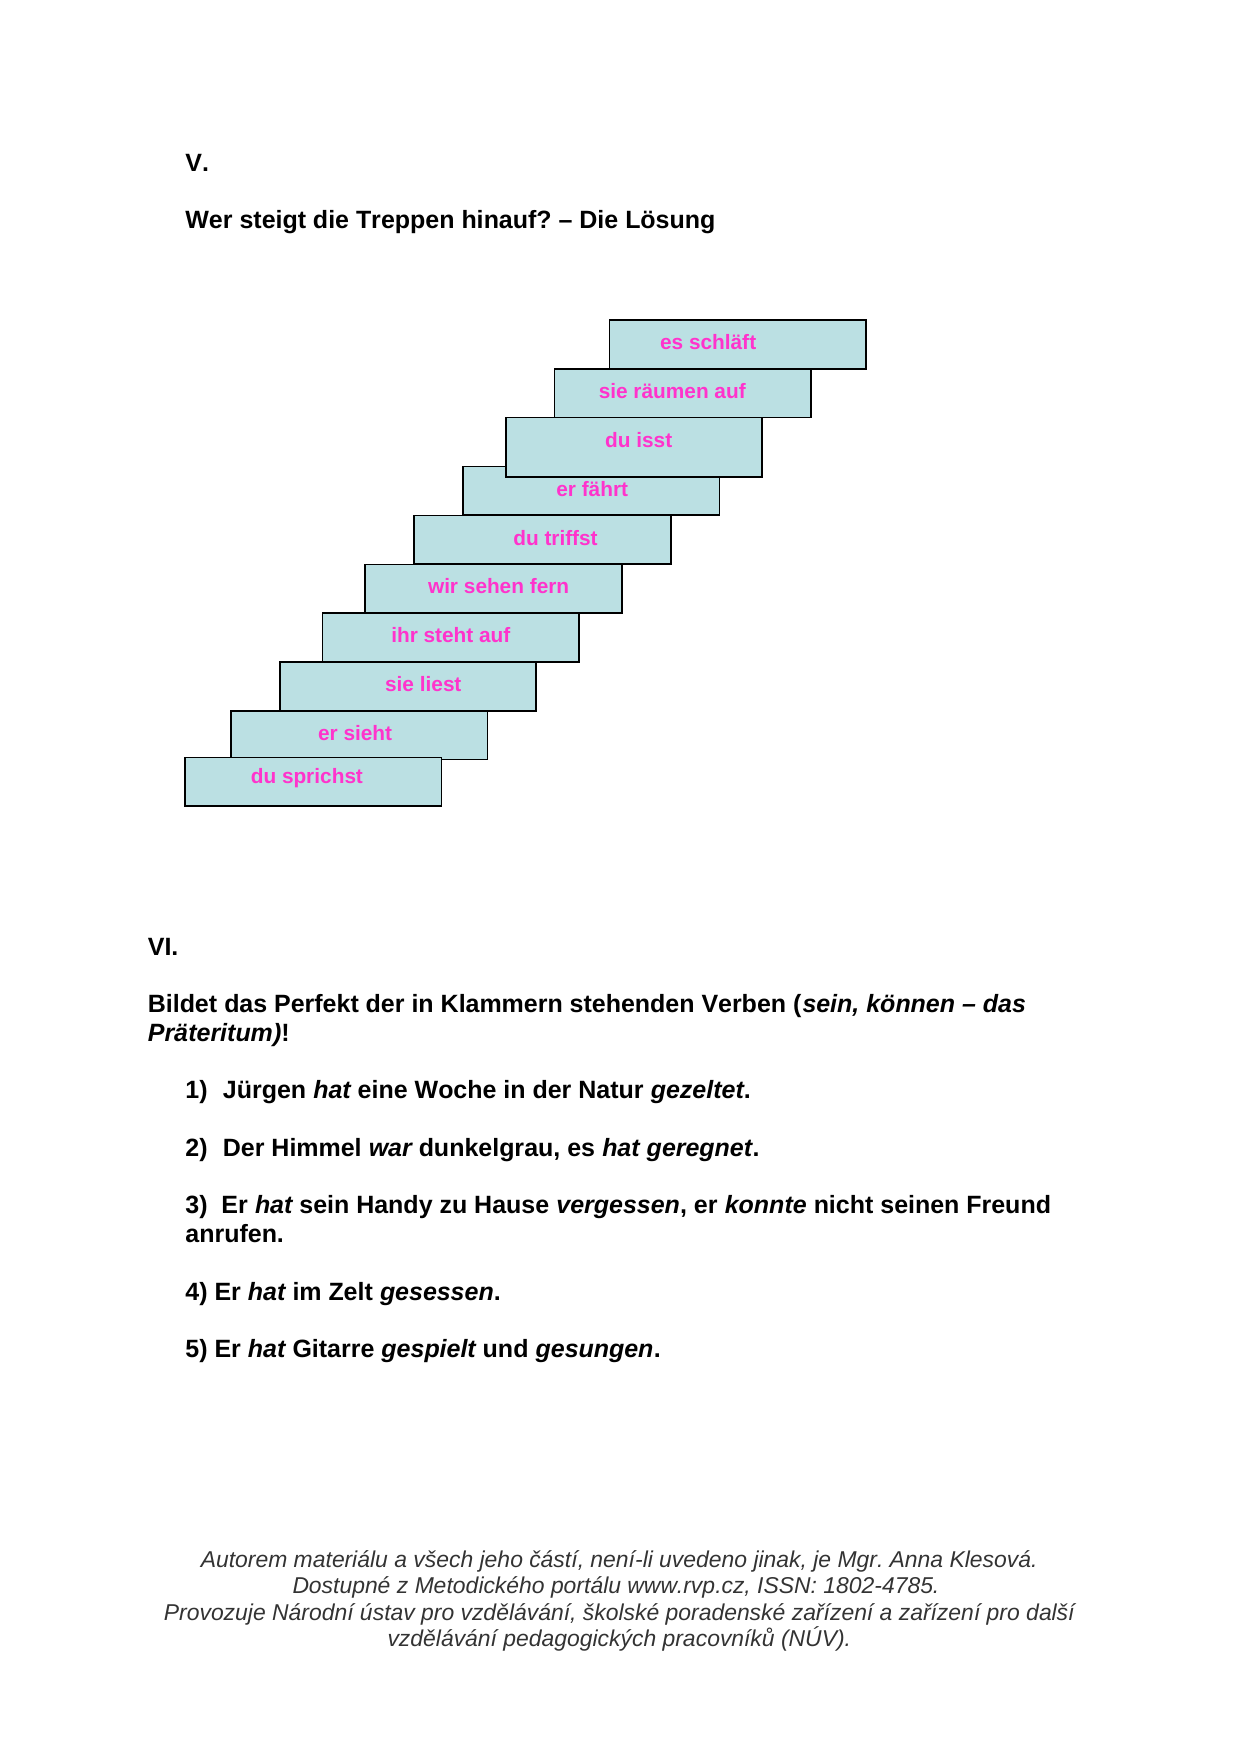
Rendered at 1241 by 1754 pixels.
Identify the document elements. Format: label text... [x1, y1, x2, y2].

text 3) Er hat sein Handy zu Hause vergessen, er konnte nicht seinen Freund anrufen. [185, 1190, 1092, 1248]
text Bildet das Perfekt der in Klammern stehenden Verben (sein, können – das Präteritum)! [148, 989, 1092, 1046]
text 4) Er hat im Zelt gesessen. [185, 1276, 1092, 1305]
list Der Himmel war dunkelgrau, es hat geregnet. [185, 1133, 1092, 1161]
text V. [185, 148, 1092, 176]
text VI. [148, 931, 1092, 960]
list Jürgen hat eine Woche in der Natur gezeltet. [185, 1075, 1092, 1104]
text 5) Er hat Gitarre gespielt und gesungen. [185, 1334, 1092, 1363]
text Wer steigt die Treppen hinauf? – Die Lösung [185, 205, 1092, 234]
